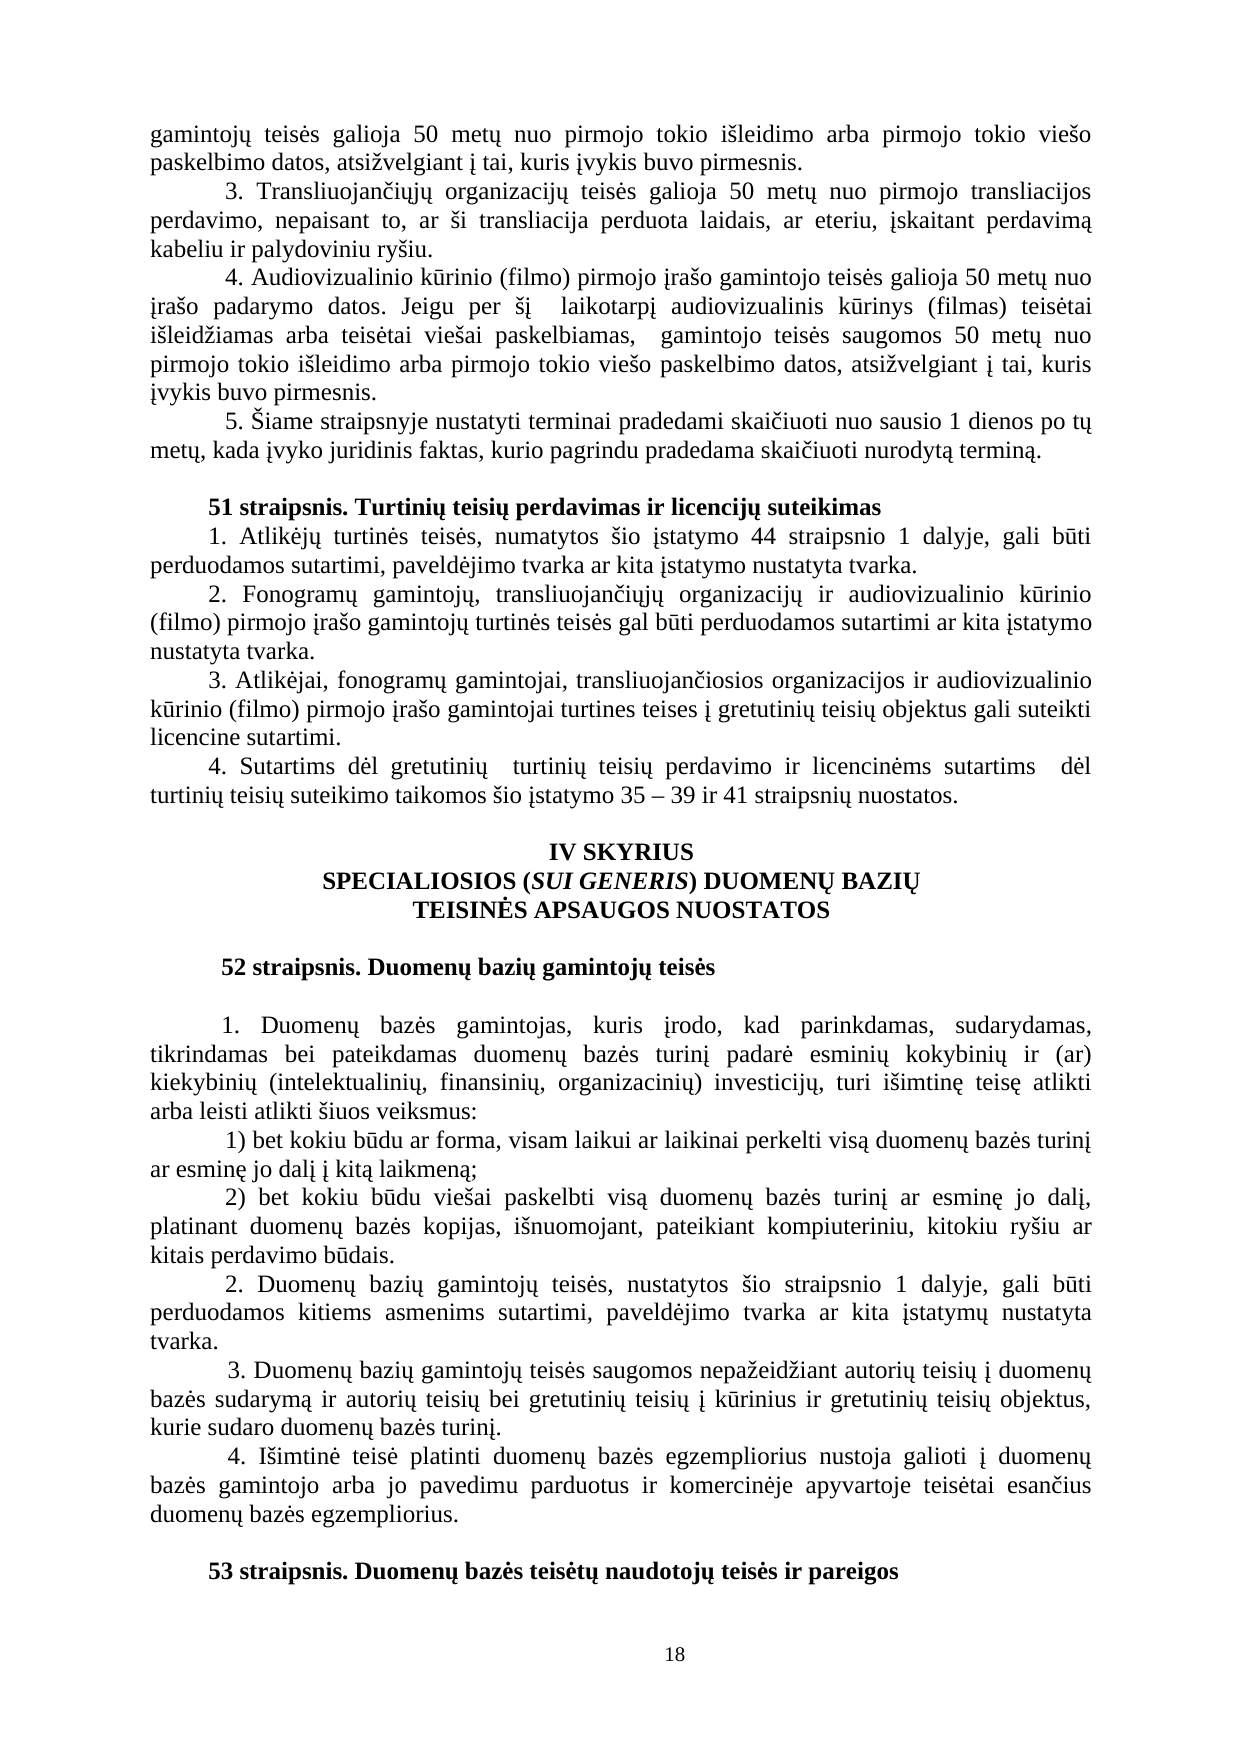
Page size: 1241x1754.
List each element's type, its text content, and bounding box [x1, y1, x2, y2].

text 53 straipsnis. Duomenų bazės teisėtų naudotojų teisės ir pareigos [150, 1556, 1093, 1585]
text 52 straipsnis. Duomenų bazių gamintojų teisės [150, 952, 1093, 981]
text 1. Atlikėjų turtinės teisės, numatytos šio įstatymo 44 straipsnio 1 dalyje, gali būti perduodamos sutartimi, paveldėjimo tvarka ar kita įstatymo nustatyta tvarka. [150, 521, 1093, 579]
text 4. Išimtinė teisė platinti duomenų bazės egzempliorius nustoja galioti į duomenų bazės gamintojo arba jo pavedimu parduotus ir komercinėje apyvartoje teisėtai esančius duomenų bazės egzempliorius. [150, 1441, 1093, 1527]
text 2) bet kokiu būdu viešai paskelbti visą duomenų bazės turinį ar esminę jo dalį, platinant duomenų bazės kopijas, išnuomojant, pateikiant kompiuteriniu, kitokiu ryšiu ar kitais perdavimo būdais. [150, 1182, 1093, 1269]
text 2. Duomenų bazių gamintojų teisės, nustatytos šio straipsnio 1 dalyje, gali būti perduodamos kitiems asmenims sutartimi, paveldėjimo tvarka ar kita įstatymų nustatyta tvarka. [150, 1269, 1093, 1355]
text gamintojų teisės galioja 50 metų nuo pirmojo tokio išleidimo arba pirmojo tokio viešo paskelbimo datos, atsižvelgiant į tai, kuris įvykis buvo pirmesnis. [150, 119, 1093, 176]
text 2. Fonogramų gamintojų, transliuojančiųjų organizacijų ir audiovizualinio kūrinio (filmo) pirmojo įrašo gamintojų turtinės teisės gal būti perduodamos sutartimi ar kita įstatymo nustatyta tvarka. [150, 579, 1093, 665]
text 4. Audiovizualinio kūrinio (filmo) pirmojo įrašo gamintojo teisės galioja 50 metų nuo įrašo padarymo datos. Jeigu per šį laikotarpį audiovizualinis kūrinys (filmas) teisėtai išleidžiamas arba teisėtai viešai paskelbiamas, gamintojo teisės saugomos 50 metų nuo pirmojo tokio išleidimo arba pirmojo tokio viešo paskelbimo datos, atsižvelgiant į tai, kuris įvykis buvo pirmesnis. [150, 262, 1093, 406]
text 3. Atlikėjai, fonogramų gamintojai, transliuojančiosios organizacijos ir audiovizualinio kūrinio (filmo) pirmojo įrašo gamintojai turtines teises į gretutinių teisių objektus gali suteikti licencine sutartimi. [150, 665, 1093, 751]
text IV SKYRIUS [150, 837, 1093, 866]
text 4. Sutartims dėl gretutinių turtinių teisių perdavimo ir licencinėms sutartims dėl turtinių teisių suteikimo taikomos šio įstatymo 35 – 39 ir 41 straipsnių nuostatos. [150, 751, 1093, 809]
text 3. Duomenų bazių gamintojų teisės saugomos nepažeidžiant autorių teisių į duomenų bazės sudarymą ir autorių teisių bei gretutinių teisių į kūrinius ir gretutinių teisių objektus, kurie sudaro duomenų bazės turinį. [150, 1355, 1093, 1441]
text 5. Šiame straipsnyje nustatyti terminai pradedami skaičiuoti nuo sausio 1 dienos po tų metų, kada įvyko juridinis faktas, kurio pagrindu pradedama skaičiuoti nurodytą terminą. [150, 406, 1093, 464]
text TEISINĖS APSAUGOS NUOSTATOS [150, 895, 1093, 924]
text SPECIALIOSIOS (SUI GENERIS) DUOMENŲ BAZIŲ [150, 866, 1093, 895]
text 3. Transliuojančiųjų organizacijų teisės galioja 50 metų nuo pirmojo transliacijos perdavimo, nepaisant to, ar ši transliacija perduota laidais, ar eteriu, įskaitant perdavimą kabeliu ir palydoviniu ryšiu. [150, 176, 1093, 262]
text 1. Duomenų bazės gamintojas, kuris įrodo, kad parinkdamas, sudarydamas, tikrindamas bei pateikdamas duomenų bazės turinį padarė esminių kokybinių ir (ar) kiekybinių (intelektualinių, finansinių, organizacinių) investicijų, turi išimtinę teisę atlikti arba leisti atlikti šiuos veiksmus: [150, 1010, 1093, 1125]
text 1) bet kokiu būdu ar forma, visam laikui ar laikinai perkelti visą duomenų bazės turinį ar esminę jo dalį į kitą laikmeną; [150, 1125, 1093, 1182]
text 51 straipsnis. Turtinių teisių perdavimas ir licencijų suteikimas [150, 492, 1093, 521]
